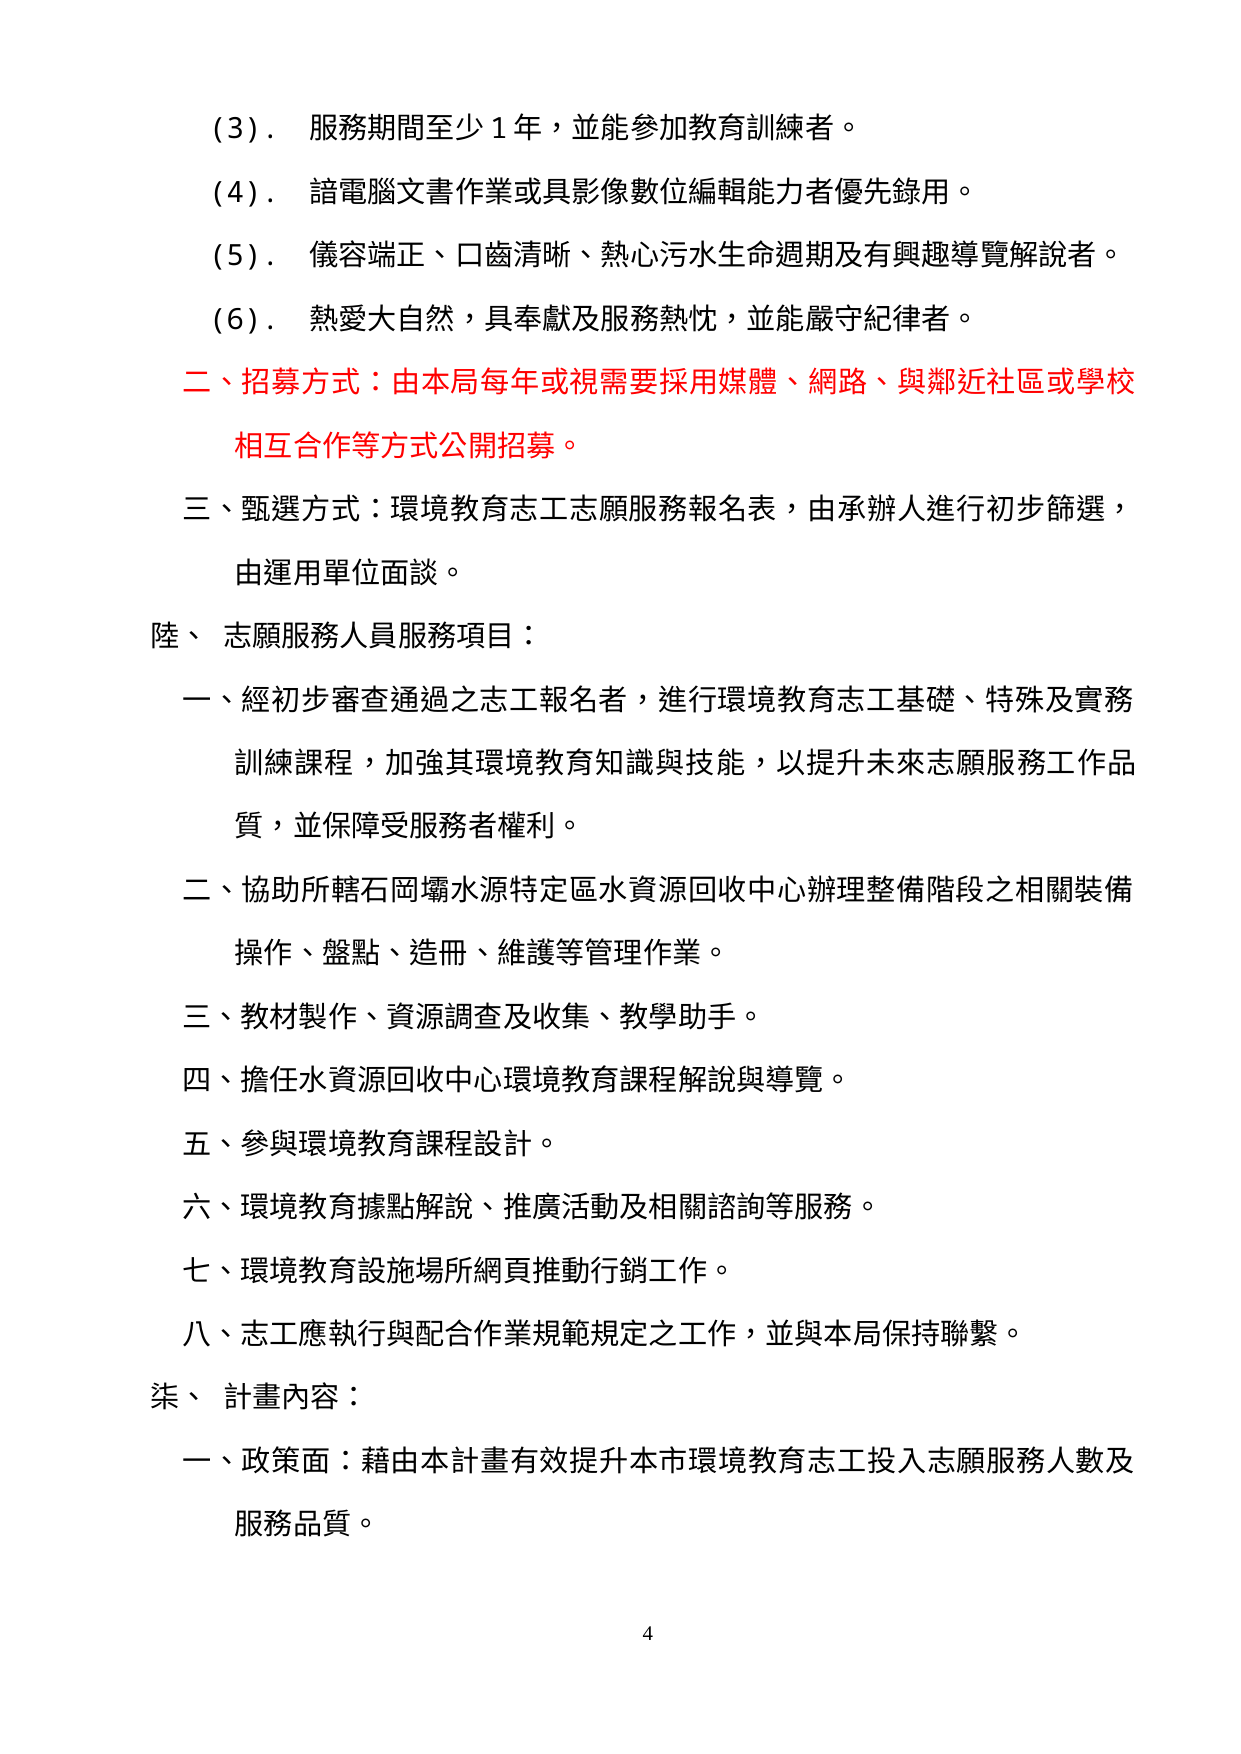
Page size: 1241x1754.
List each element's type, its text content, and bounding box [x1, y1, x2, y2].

text 二、協助所轄石岡壩水源特定區水資源回收中心辦理整備階段之相關裝備操作、盤點、造冊、維護等管理作業。 [182, 866, 1137, 972]
text 三、甄選方式：環境教育志工志願服務報名表，由承辦人進行初步篩選，由運用單位面談。 [182, 486, 1137, 592]
list 儀容端正、口齒清晰、熱心污水生命週期及有興趣導覽解說者。 [209, 232, 1137, 274]
text 一、經初步審查通過之志工報名者，進行環境教育志工基礎、特殊及實務訓練課程，加強其環境教育知識與技能，以提升未來志願服務工作品質，並保障受服務者權利。 [182, 676, 1137, 845]
text 陸、 志願服務人員服務項目： [150, 613, 1137, 655]
list 熱愛大自然，具奉獻及服務熱忱，並能嚴守紀律者。 [209, 295, 1137, 338]
text 五、參與環境教育課程設計。 [182, 1120, 1137, 1162]
list 服務期間至少1年，並能參加教育訓練者。 [209, 105, 1137, 147]
list 諳電腦文書作業或具影像數位編輯能力者優先錄用。 [209, 168, 1137, 211]
text 一、政策面：藉由本計畫有效提升本市環境教育志工投入志願服務人數及服務品質。 [182, 1437, 1137, 1543]
text 柒、 計畫內容： [150, 1374, 1137, 1416]
text 八、志工應執行與配合作業規範規定之工作，並與本局保持聯繫。 [182, 1311, 1137, 1353]
text 三、教材製作、資源調查及收集、教學助手。 [182, 993, 1137, 1036]
text 二、招募方式：由本局每年或視需要採用媒體、網路、與鄰近社區或學校相互合作等方式公開招募。 [182, 359, 1137, 465]
text 六、環境教育據點解說、推廣活動及相關諮詢等服務。 [182, 1184, 1137, 1226]
text 七、環境教育設施場所網頁推動行銷工作。 [182, 1247, 1137, 1289]
text 四、擔任水資源回收中心環境教育課程解說與導覽。 [182, 1057, 1137, 1099]
